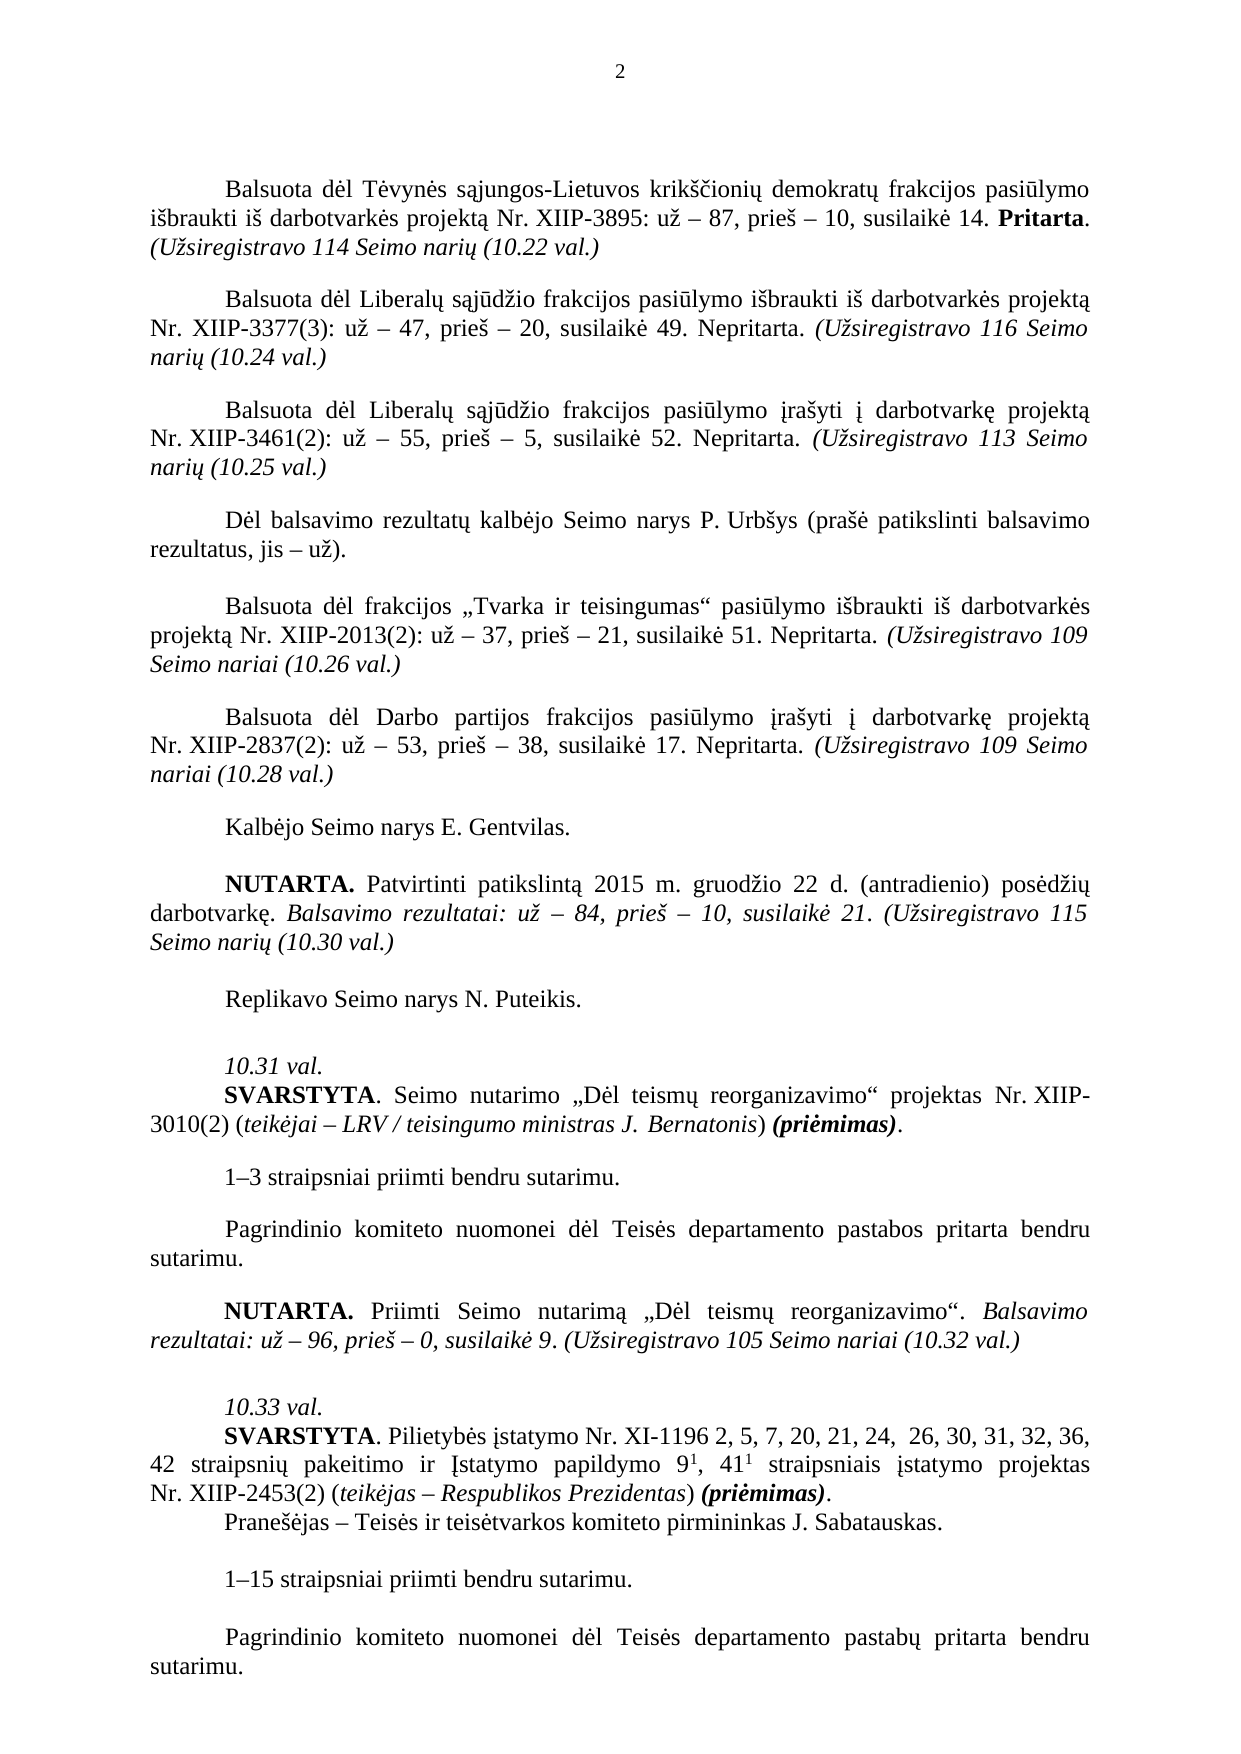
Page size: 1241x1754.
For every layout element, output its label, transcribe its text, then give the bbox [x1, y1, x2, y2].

text NUTARTA. Patvirtinti patikslintą 2015 m. gruodžio 22 d. (antradienio) posėdžių darbotvarkę. Balsavimo rezultatai: už – 84, prieš – 10, susilaikė 21. (Užsiregistravo 115 Seimo narių (10.30 val.) [150, 869, 1090, 956]
text 1–15 straipsniai priimti bendru sutarimu. [150, 1564, 1090, 1593]
text Balsuota dėl Darbo partijos frakcijos pasiūlymo įrašyti į darbotvarkę projektą Nr. XIIP-2837(2): už – 53, prieš – 38, susilaikė 17. Nepritarta. (Užsiregistravo 109 Seimo nariai (10.28 val.) [150, 702, 1090, 788]
text Dėl balsavimo rezultatų kalbėjo Seimo narys P. Urbšys (prašė patikslinti balsavimo rezultatus, jis – už). [150, 505, 1090, 562]
text Pranešėjas – Teisės ir teisėtvarkos komiteto pirmininkas J. Sabatauskas. [150, 1507, 1090, 1536]
text Kalbėjo Seimo narys E. Gentvilas. [150, 812, 1090, 841]
text 10.33 val. [150, 1392, 1090, 1421]
text 1–3 straipsniai priimti bendru sutarimu. [150, 1162, 1090, 1191]
text Balsuota dėl Liberalų sąjūdžio frakcijos pasiūlymo išbraukti iš darbotvarkės projektą Nr. XIIP-3377(3): už – 47, prieš – 20, susilaikė 49. Nepritarta. (Užsiregistravo 116 Seimo narių (10.24 val.) [150, 284, 1090, 371]
text SVARSTYTA. Pilietybės įstatymo Nr. XI-1196 2, 5, 7, 20, 21, 24, 26, 30, 31, 32, 36, 42 straipsnių pakeitimo ir Įstatymo papildymo 91, 411 straipsniais įstatymo projektas Nr. XIIP-2453(2) (teikėjas – Respublikos Prezidentas) (priėmimas). [150, 1421, 1090, 1507]
text SVARSTYTA. Seimo nutarimo „Dėl teismų reorganizavimo“ projektas Nr. XIIP-3010(2) (teikėjai – LRV / teisingumo ministras J. Bernatonis) (priėmimas). [150, 1080, 1090, 1138]
text NUTARTA. Priimti Seimo nutarimą „Dėl teismų reorganizavimo“. Balsavimo rezultatai: už – 96, prieš – 0, susilaikė 9. (Užsiregistravo 105 Seimo nariai (10.32 val.) [150, 1296, 1090, 1354]
text 10.31 val. [150, 1051, 1090, 1080]
text Replikavo Seimo narys N. Puteikis. [150, 984, 1090, 1013]
text Pagrindinio komiteto nuomonei dėl Teisės departamento pastabų pritarta bendru sutarimu. [150, 1622, 1090, 1679]
text Balsuota dėl Liberalų sąjūdžio frakcijos pasiūlymo įrašyti į darbotvarkę projektą Nr. XIIP-3461(2): už – 55, prieš – 5, susilaikė 52. Nepritarta. (Užsiregistravo 113 Seimo narių (10.25 val.) [150, 395, 1090, 481]
text Balsuota dėl frakcijos „Tvarka ir teisingumas“ pasiūlymo išbraukti iš darbotvarkės projektą Nr. XIIP-2013(2): už – 37, prieš – 21, susilaikė 51. Nepritarta. (Užsiregistravo 109 Seimo nariai (10.26 val.) [150, 591, 1090, 677]
text Pagrindinio komiteto nuomonei dėl Teisės departamento pastabos pritarta bendru sutarimu. [150, 1214, 1090, 1272]
text Balsuota dėl Tėvynės sąjungos-Lietuvos krikščionių demokratų frakcijos pasiūlymo išbraukti iš darbotvarkės projektą Nr. XIIP-3895: už – 87, prieš – 10, susilaikė 14. Pritarta. (Užsiregistravo 114 Seimo narių (10.22 val.) [150, 174, 1090, 260]
